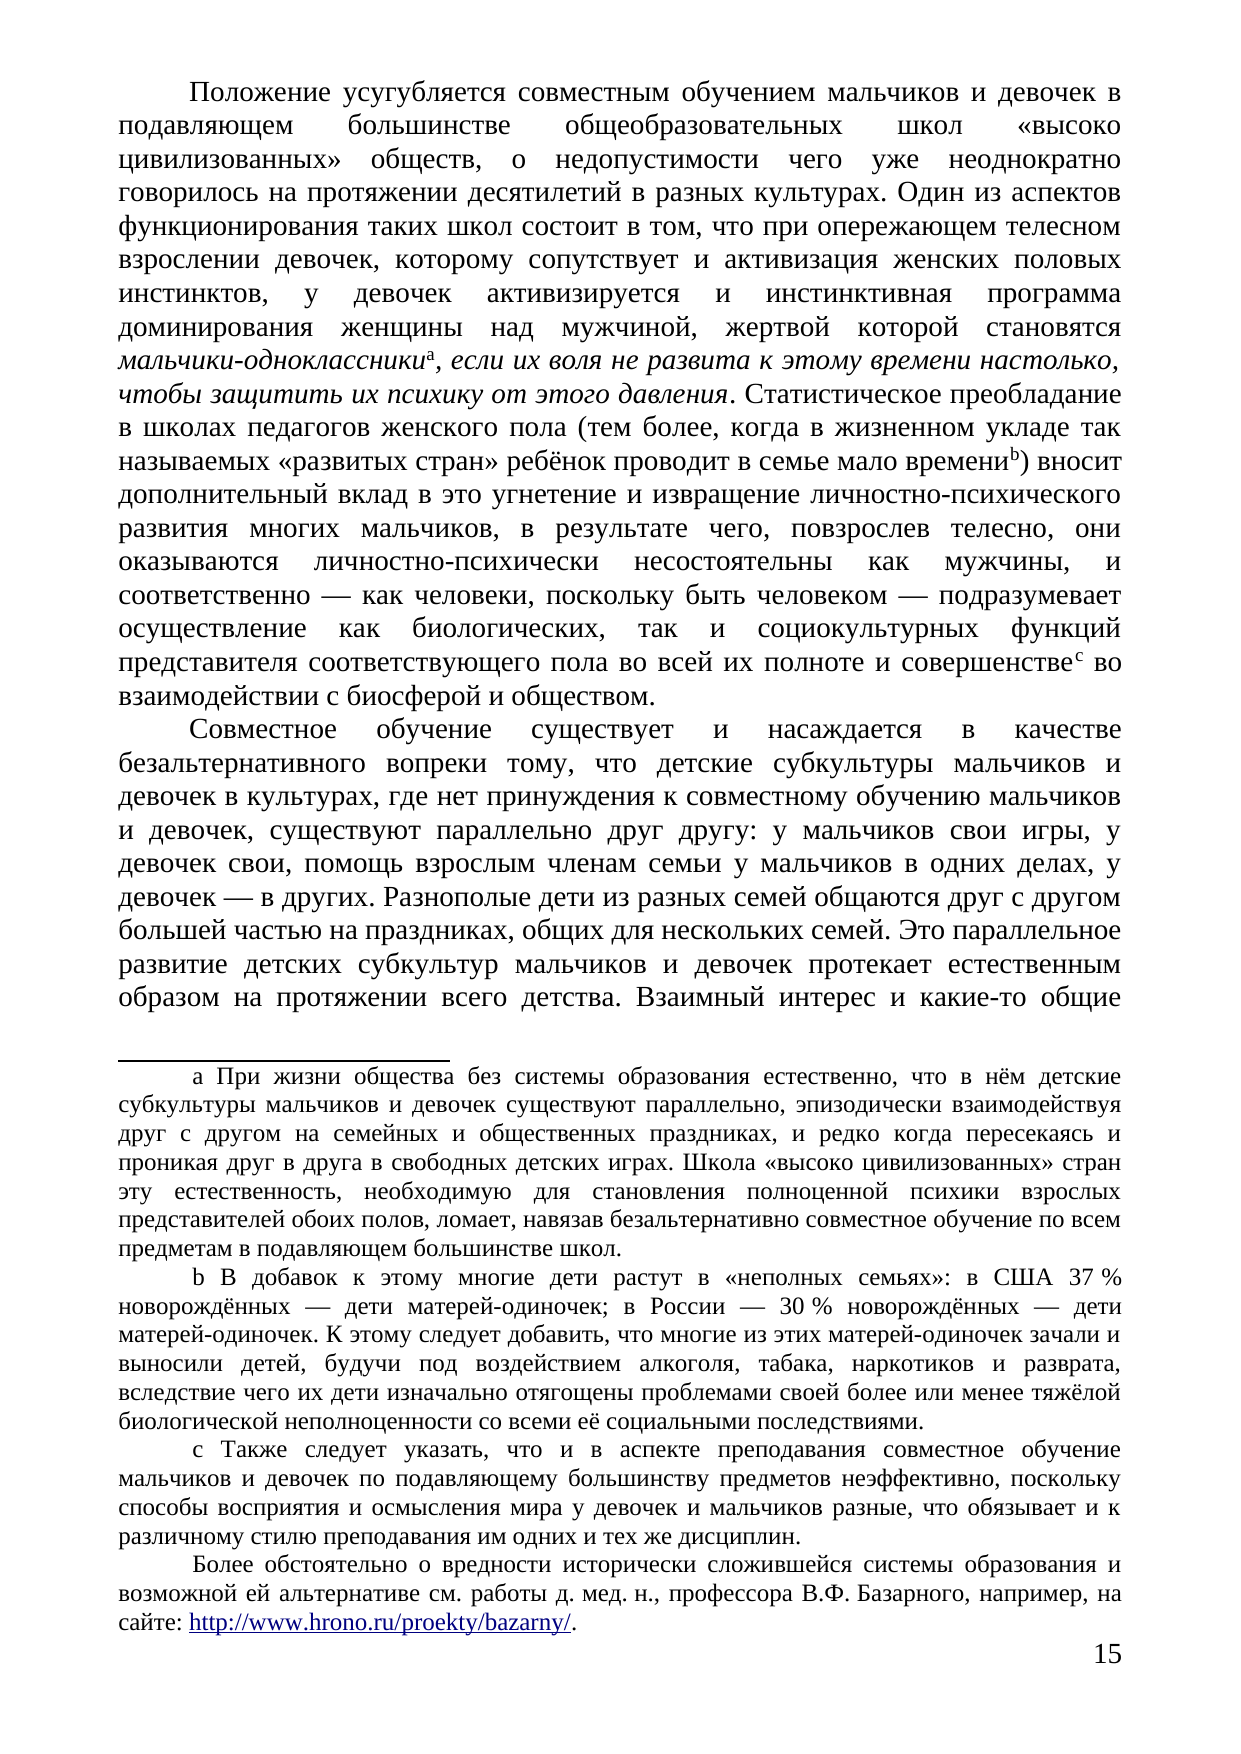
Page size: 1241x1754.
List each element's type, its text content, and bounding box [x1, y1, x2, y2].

text В добавок к этому многие дети растут в «неполных семьях»: в США 37 % новорождённых — дети матерей-одиночек; в России — 30 % новорождённых — дети матерей-одиночек. К этому следует добавить, что многие из этих матерей-одиночек зачали и выносили детей, будучи под воздействием алкоголя, табака, наркотиков и разврата, вследствие чего их дети изначально отягощены проблемами своей более или менее тяжёлой биологической неполноценности со всеми её социальными последствиями. [118, 1262, 1122, 1434]
text Более обстоятельно о вредности исторически сложившейся системы образования и возможной ей альтернативе см. работы д. мед. н., профессора В.Ф. Базарного, например, на сайте: http://www.hrono.ru/proekty/bazarny/. [118, 1549, 1122, 1636]
text Положение усугубляется совместным обучением мальчиков и девочек в подавляющем большинстве общеобразовательных школ «высоко цивилизованных» обществ, о недопустимости чего уже неоднократно говорилось на протяжении десятилетий в разных культурах. Один из аспектов функционирования таких школ состоит в том, что при опережающем телесном взрослении девочек, которому сопутствует и активизация женских половых инстинктов, у девочек активизируется и инстинктивная программа доминирования женщины над мужчиной, жертвой которой становятся мальчики-одноклассники, если их воля не развита к этому времени настолько, чтобы защитить их психику от этого давления. Статистическое преобладание в школах педагогов женского пола (тем более, когда в жизненном укладе так называемых «развитых стран» ребёнок проводит в семье мало времени) вносит дополнительный вклад в это угнетение и извращение личностно-психического развития многих мальчиков, в результате чего, повзрослев телесно, они оказываются личностно-психически несостоятельны как мужчины, и соответственно — как человеки, поскольку быть человеком — подразумевает осуществление как биологических, так и социокультурных функций представителя соответствующего пола во всей их полноте и совершенстве во взаимодействии с биосферой и обществом. [118, 74, 1122, 711]
text Совместное обучение существует и насаждается в качестве безальтернативного вопреки тому, что детские субкультуры мальчиков и девочек в культурах, где нет принуждения к совместному обучению мальчиков и девочек, существуют параллельно друг другу: у мальчиков свои игры, у девочек свои, помощь взрослым членам семьи у мальчиков в одних делах, у девочек — в других. Разнополые дети из разных семей общаются друг с другом большей частью на праздниках, общих для нескольких семей. Это параллельное развитие детских субкультур мальчиков и девочек протекает естественным образом на протяжении всего детства. Взаимный интерес и какие-то общие [118, 711, 1122, 1013]
text При жизни общества без системы образования естественно, что в нём детские субкультуры мальчиков и девочек существуют параллельно, эпизодически взаимодействуя друг с другом на семейных и общественных праздниках, и редко когда пересекаясь и проникая друг в друга в свободных детских играх. Школа «высоко цивилизованных» стран эту естественность, необходимую для становления полноценной психики взрослых представителей обоих полов, ломает, навязав безальтернативно совместное обучение по всем предметам в подавляющем большинстве школ. [118, 1061, 1122, 1262]
text Также следует указать, что и в аспекте преподавания совместное обучение мальчиков и девочек по подавляющему большинству предметов неэффективно, поскольку способы восприятия и осмысления мира у девочек и мальчиков разные, что обязывает и к различному стилю преподавания им одних и тех же дисциплин. [118, 1434, 1122, 1549]
